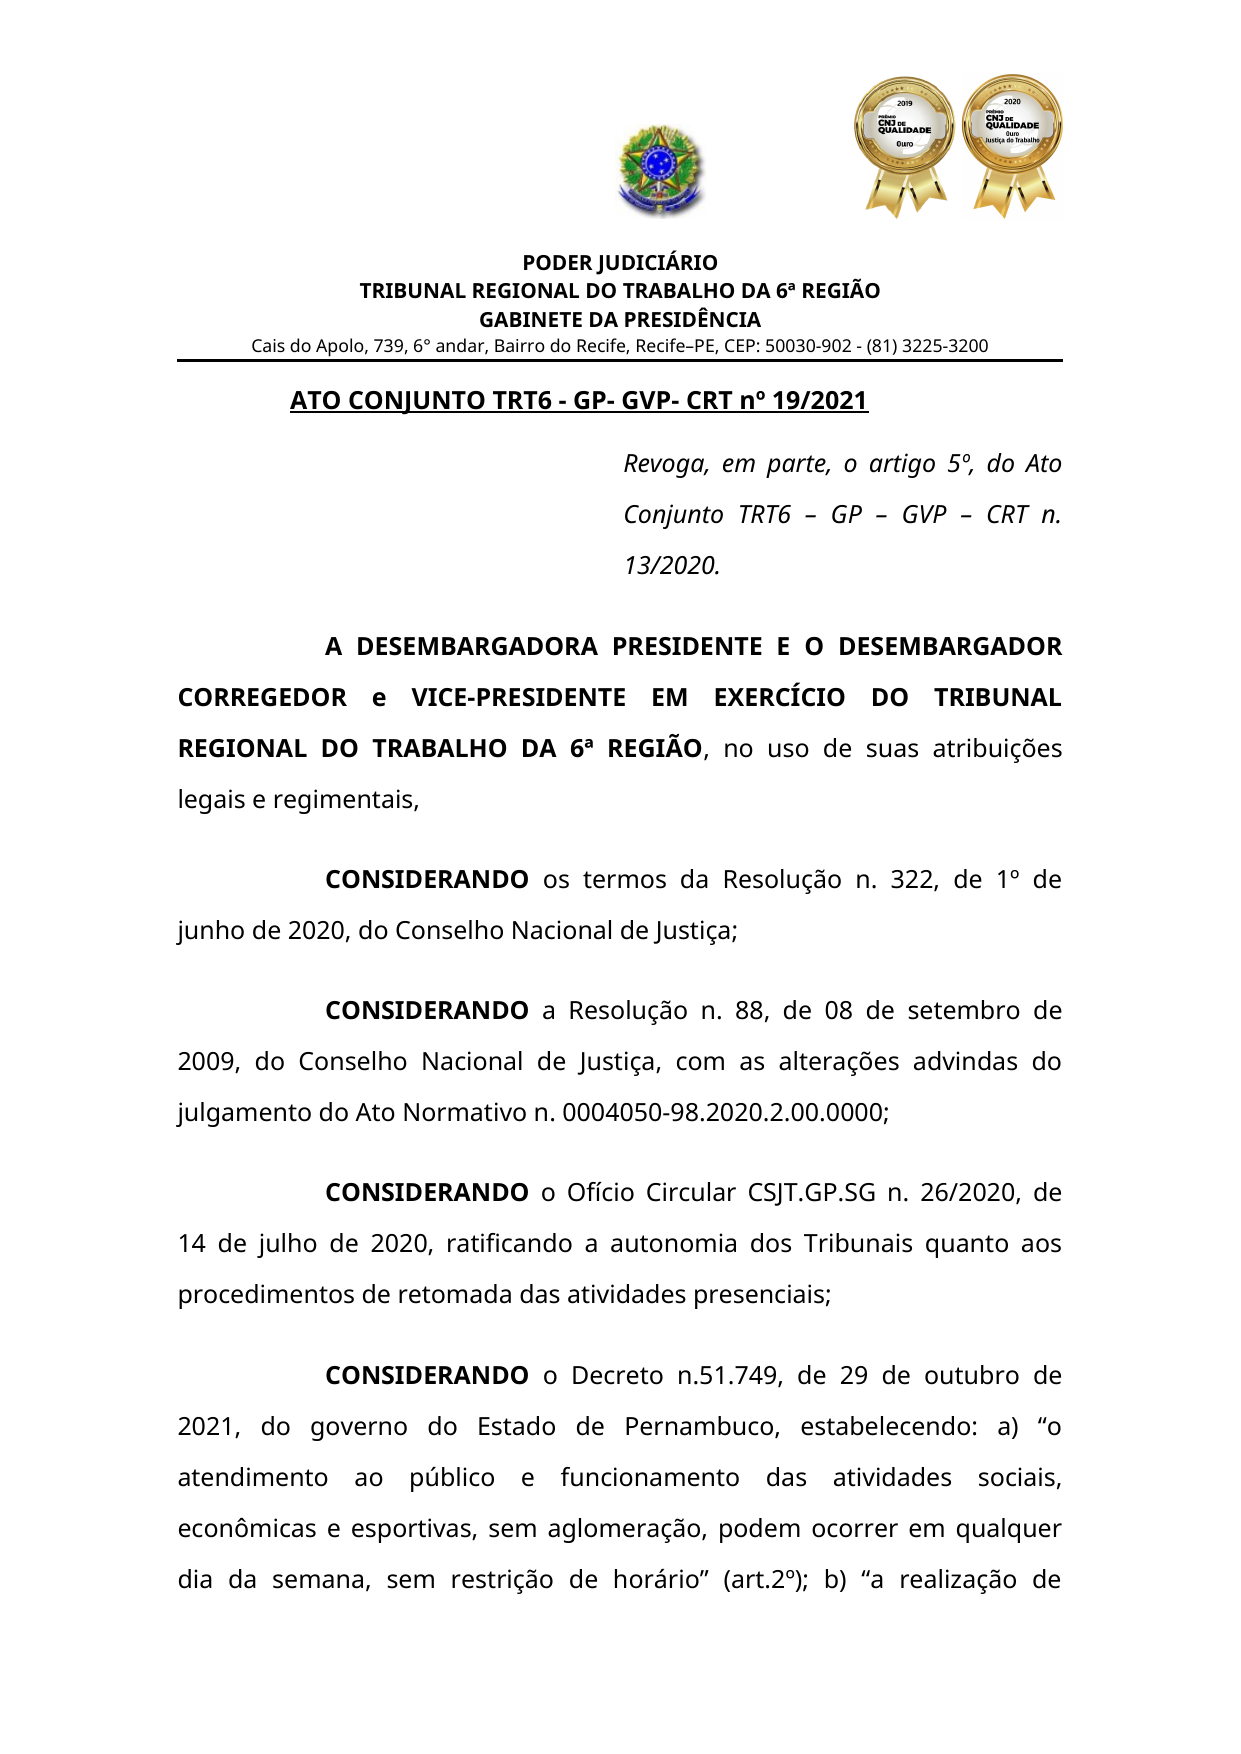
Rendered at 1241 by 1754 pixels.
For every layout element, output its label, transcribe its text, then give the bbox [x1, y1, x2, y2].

text CONSIDERANDO a Resolução n. 88, de 08 de setembro de 2009, do Conselho Nacional de Justiça, com as alterações advindas do julgamento do Ato Normativo n. 0004050-98.2020.2.00.0000; [177, 993, 1063, 1129]
text CONSIDERANDO os termos da Resolução n. 322, de 1º de junho de 2020, do Conselho Nacional de Justiça; [177, 861, 1063, 947]
picture [853, 75, 957, 220]
text ATO CONJUNTO TRT6 - GP- GVP- CRT nº 19/2021 [290, 383, 1067, 417]
picture [615, 124, 707, 220]
text CONSIDERANDO o Decreto n.51.749, de 29 de outubro de 2021, do governo do Estado de Pernambuco, estabelecendo: a) “o atendimento ao público e funcionamento das atividades sociais, econômicas e esportivas, sem aglomeração, podem ocorrer em qualquer dia da semana, sem restrição de horário” (art.2º); b) “a realização de [177, 1357, 1063, 1596]
picture [961, 73, 1063, 220]
text A DESEMBARGADORA PRESIDENTE E O DESEMBARGADOR CORREGEDOR e VICE-PRESIDENTE EM EXERCÍCIO DO TRIBUNAL REGIONAL DO TRABALHO DA 6ª REGIÃO, no uso de suas atribuições legais e regimentais, [177, 628, 1063, 815]
text Revoga, em parte, o artigo 5º, do Ato Conjunto TRT6 – GP – GVP – CRT n. 13/2020. [623, 446, 1063, 582]
text CONSIDERANDO o Ofício Circular CSJT.GP.SG n. 26/2020, de 14 de julho de 2020, ratificando a autonomia dos Tribunais quanto aos procedimentos de retomada das atividades presenciais; [177, 1175, 1063, 1311]
